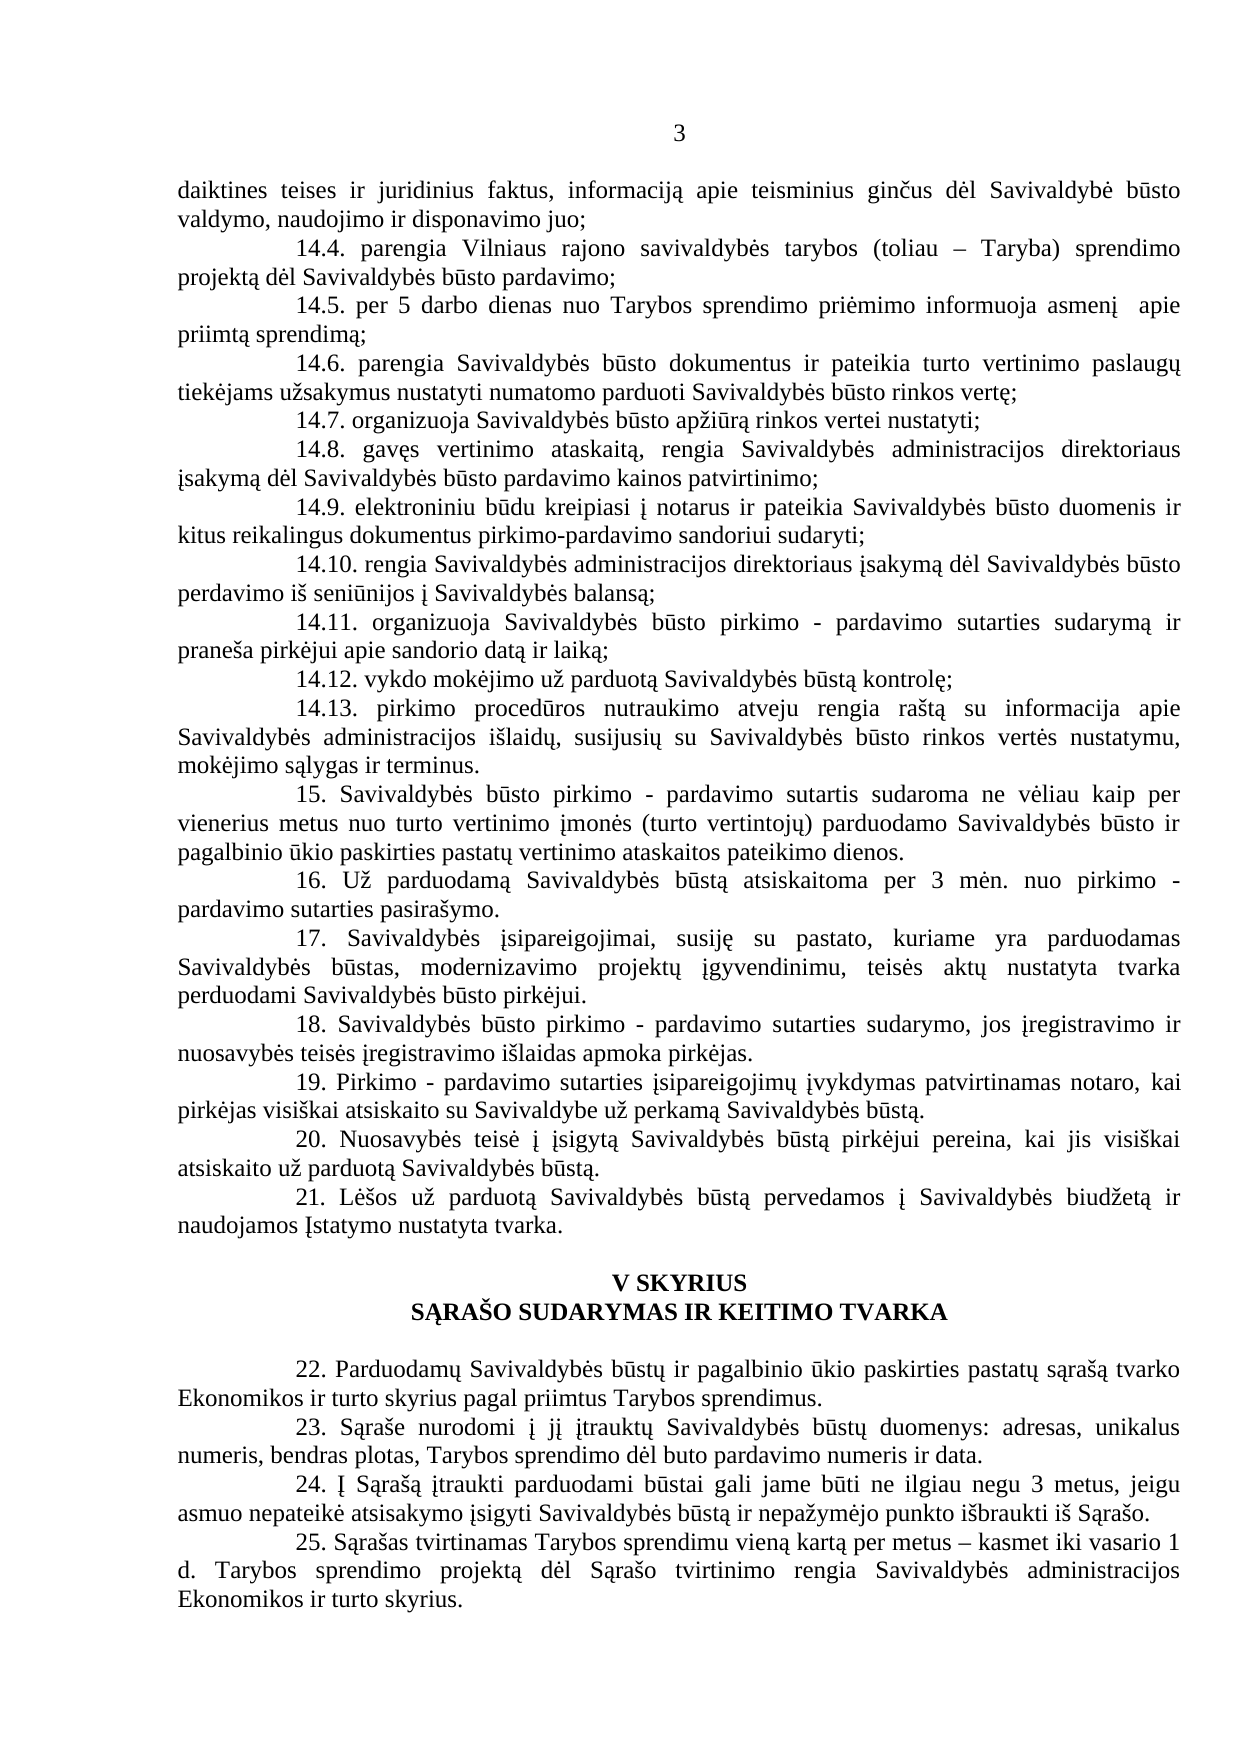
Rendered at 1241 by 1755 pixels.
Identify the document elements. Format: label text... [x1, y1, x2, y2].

text 14.13. pirkimo procedūros nutraukimo atveju rengia raštą su informacija apie Savivaldybės administracijos išlaidų, susijusių su Savivaldybės būsto rinkos vertės nustatymu, mokėjimo sąlygas ir terminus. [177, 693, 1181, 779]
text 16. Už parduodamą Savivaldybės būstą atsiskaitoma per 3 mėn. nuo pirkimo - pardavimo sutarties pasirašymo. [177, 866, 1181, 923]
text 18. Savivaldybės būsto pirkimo - pardavimo sutarties sudarymo, jos įregistravimo ir nuosavybės teisės įregistravimo išlaidas apmoka pirkėjas. [177, 1009, 1181, 1067]
text 14.10. rengia Savivaldybės administracijos direktoriaus įsakymą dėl Savivaldybės būsto perdavimo iš seniūnijos į Savivaldybės balansą; [177, 549, 1181, 607]
text 17. Savivaldybės įsipareigojimai, susiję su pastato, kuriame yra parduodamas Savivaldybės būstas, modernizavimo projektų įgyvendinimu, teisės aktų nustatyta tvarka perduodami Savivaldybės būsto pirkėjui. [177, 923, 1181, 1009]
text 20. Nuosavybės teisė į įsigytą Savivaldybės būstą pirkėjui pereina, kai jis visiškai atsiskaito už parduotą Savivaldybės būstą. [177, 1124, 1181, 1182]
text 23. Sąraše nurodomi į jį įtrauktų Savivaldybės būstų duomenys: adresas, unikalus numeris, bendras plotas, Tarybos sprendimo dėl buto pardavimo numeris ir data. [177, 1412, 1181, 1469]
text 22. Parduodamų Savivaldybės būstų ir pagalbinio ūkio paskirties pastatų sąrašą tvarko Ekonomikos ir turto skyrius pagal priimtus Tarybos sprendimus. [177, 1354, 1181, 1412]
text SĄRAŠO SUDARYMAS IR KEITIMO TVARKA [177, 1297, 1181, 1326]
text 14.8. gavęs vertinimo ataskaitą, rengia Savivaldybės administracijos direktoriaus įsakymą dėl Savivaldybės būsto pardavimo kainos patvirtinimo; [177, 434, 1181, 492]
text V SKYRIUS [177, 1268, 1181, 1297]
text 14.5. per 5 darbo dienas nuo Tarybos sprendimo priėmimo informuoja asmenį apie priimtą sprendimą; [177, 291, 1181, 348]
text 14.12. vykdo mokėjimo už parduotą Savivaldybės būstą kontrolę; [177, 664, 1181, 693]
text 15. Savivaldybės būsto pirkimo - pardavimo sutartis sudaroma ne vėliau kaip per vienerius metus nuo turto vertinimo įmonės (turto vertintojų) parduodamo Savivaldybės būsto ir pagalbinio ūkio paskirties pastatų vertinimo ataskaitos pateikimo dienos. [177, 779, 1181, 866]
text 19. Pirkimo - pardavimo sutarties įsipareigojimų įvykdymas patvirtinamas notaro, kai pirkėjas visiškai atsiskaito su Savivaldybe už perkamą Savivaldybės būstą. [177, 1067, 1181, 1124]
text 14.11. organizuoja Savivaldybės būsto pirkimo - pardavimo sutarties sudarymą ir praneša pirkėjui apie sandorio datą ir laiką; [177, 607, 1181, 664]
text 21. Lėšos už parduotą Savivaldybės būstą pervedamos į Savivaldybės biudžetą ir naudojamos Įstatymo nustatyta tvarka. [177, 1182, 1181, 1239]
text 14.4. parengia Vilniaus rajono savivaldybės tarybos (toliau – Taryba) sprendimo projektą dėl Savivaldybės būsto pardavimo; [177, 233, 1181, 291]
text 24. Į Sąrašą įtraukti parduodami būstai gali jame būti ne ilgiau negu 3 metus, jeigu asmuo nepateikė atsisakymo įsigyti Savivaldybės būstą ir nepažymėjo punkto išbraukti iš Sąrašo. [177, 1469, 1181, 1527]
text 14.9. elektroniniu būdu kreipiasi į notarus ir pateikia Savivaldybės būsto duomenis ir kitus reikalingus dokumentus pirkimo-pardavimo sandoriui sudaryti; [177, 492, 1181, 549]
text 25. Sąrašas tvirtinamas Tarybos sprendimu vieną kartą per metus – kasmet iki vasario 1 d. Tarybos sprendimo projektą dėl Sąrašo tvirtinimo rengia Savivaldybės administracijos Ekonomikos ir turto skyrius. [177, 1527, 1181, 1613]
text 14.7. organizuoja Savivaldybės būsto apžiūrą rinkos vertei nustatyti; [177, 406, 1181, 434]
text 14.6. parengia Savivaldybės būsto dokumentus ir pateikia turto vertinimo paslaugų tiekėjams užsakymus nustatyti numatomo parduoti Savivaldybės būsto rinkos vertę; [177, 348, 1181, 406]
text daiktines teises ir juridinius faktus, informaciją apie teisminius ginčus dėl Savivaldybė būsto valdymo, naudojimo ir disponavimo juo; [177, 176, 1181, 233]
